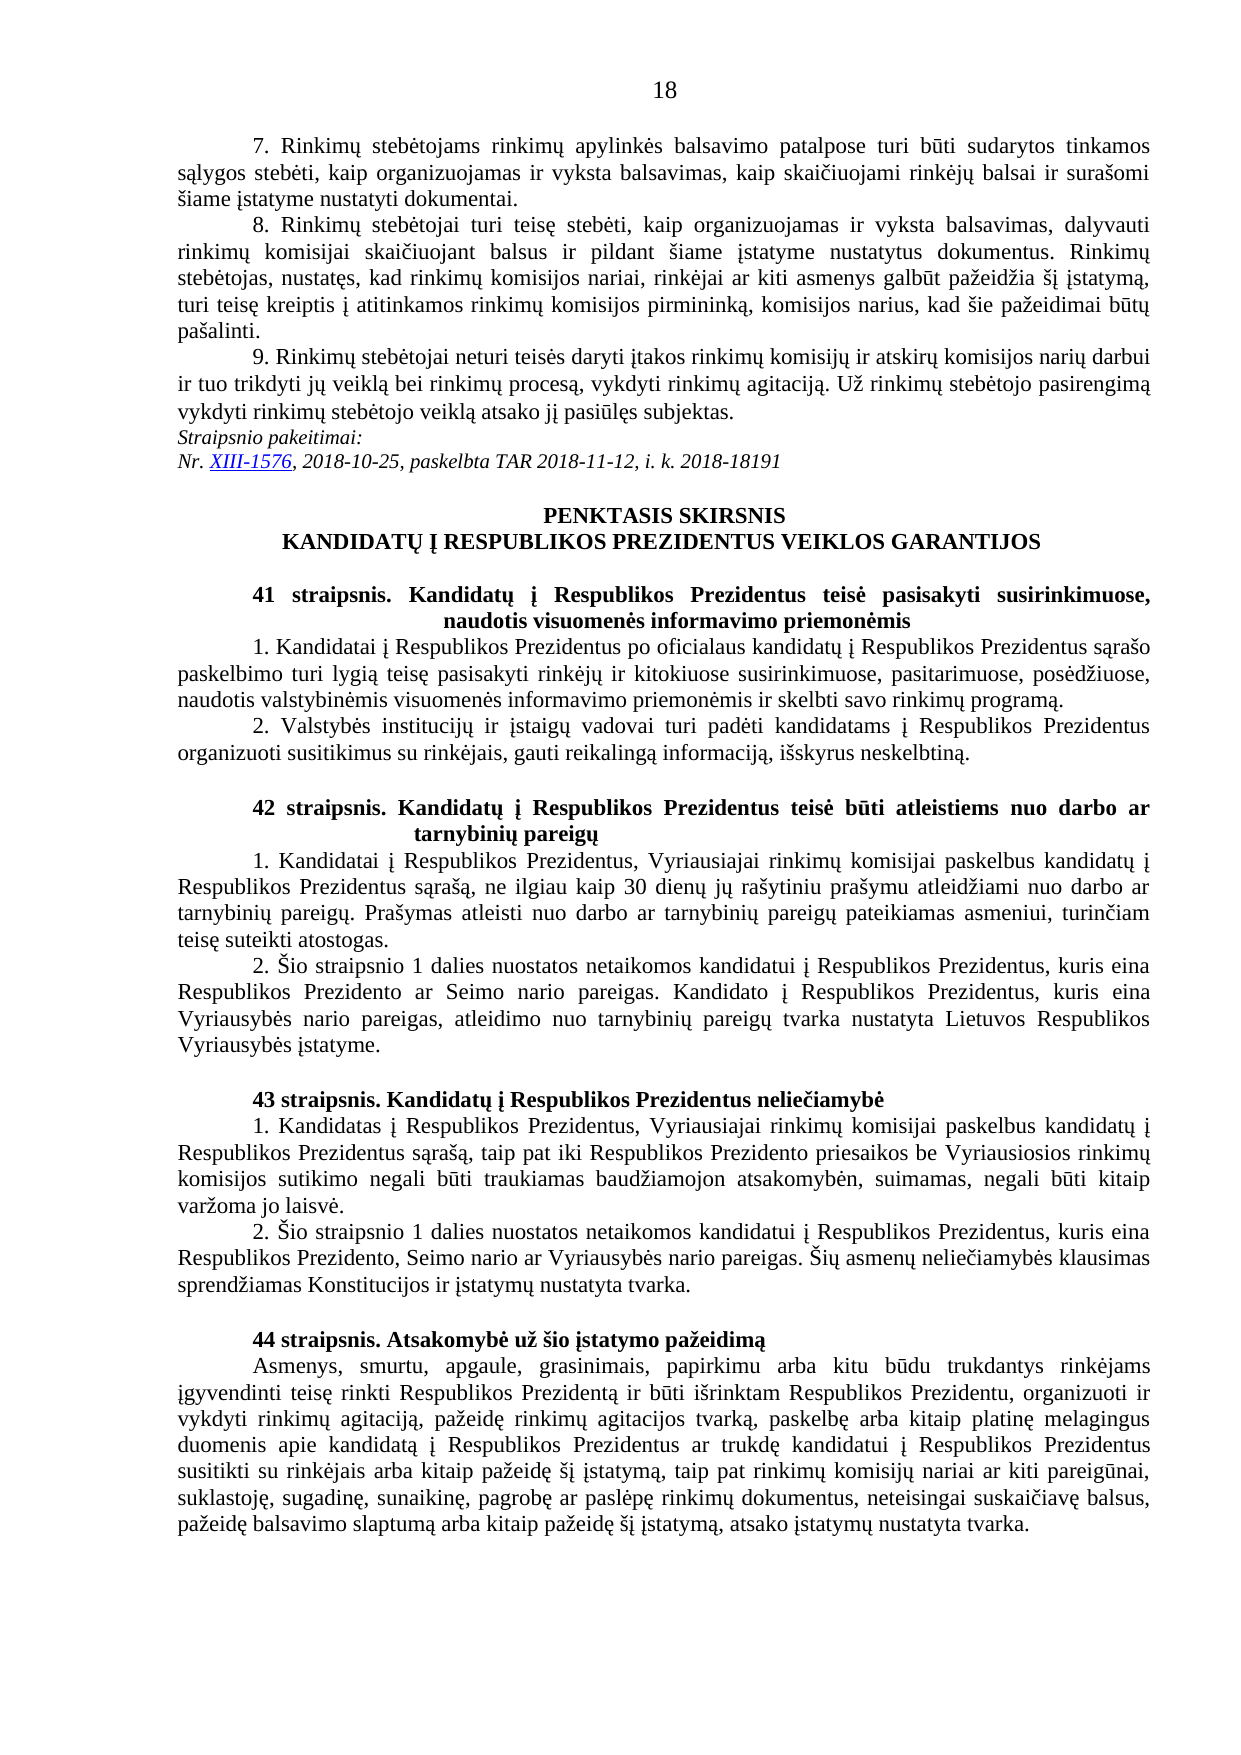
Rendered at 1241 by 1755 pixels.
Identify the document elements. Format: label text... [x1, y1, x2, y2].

text Asmenys, smurtu, apgaule, grasinimais, papirkimu arba kitu būdu trukdantys rinkėjams įgyvendinti teisę rinkti Respublikos Prezidentą ir būti išrinktam Respublikos Prezidentu, organizuoti ir vykdyti rinkimų agitaciją, pažeidę rinkimų agitacijos tvarką, paskelbę arba kitaip platinę melagingus duomenis apie kandidatą į Respublikos Prezidentus ar trukdę kandidatui į Respublikos Prezidentus susitikti su rinkėjais arba kitaip pažeidę šį įstatymą, taip pat rinkimų komisijų nariai ar kiti pareigūnai, suklastoję, sugadinę, sunaikinę, pagrobę ar paslėpę rinkimų dokumentus, neteisingai suskaičiavę balsus, pažeidę balsavimo slaptumą arba kitaip pažeidę šį įstatymą, atsako įstatymų nustatyta tvarka. [177, 1352, 1152, 1537]
text 8. Rinkimų stebėtojai turi teisę stebėti, kaip organizuojamas ir vyksta balsavimas, dalyvauti rinkimų komisijai skaičiuojant balsus ir pildant šiame įstatyme nustatytus dokumentus. Rinkimų stebėtojas, nustatęs, kad rinkimų komisijos nariai, rinkėjai ar kiti asmenys galbūt pažeidžia šį įstatymą, turi teisę kreiptis į atitinkamos rinkimų komisijos pirmininką, komisijos narius, kad šie pažeidimai būtų pašalinti. [177, 212, 1152, 343]
text 1. Kandidatas į Respublikos Prezidentus, Vyriausiajai rinkimų komisijai paskelbus kandidatų į Respublikos Prezidentus sąrašą, taip pat iki Respublikos Prezidento priesaikos be Vyriausiosios rinkimų komisijos sutikimo negali būti traukiamas baudžiamojon atsakomybėn, suimamas, negali būti kitaip varžoma jo laisvė. [177, 1113, 1152, 1218]
text 43 straipsnis. Kandidatų į Respublikos Prezidentus neliečiamybė [177, 1086, 1152, 1113]
text 2. Šio straipsnio 1 dalies nuostatos netaikomos kandidatui į Respublikos Prezidentus, kuris eina Respublikos Prezidento ar Seimo nario pareigas. Kandidato į Respublikos Prezidentus, kuris eina Vyriausybės nario pareigas, atleidimo nuo tarnybinių pareigų tvarka nustatyta Lietuvos Respublikos Vyriausybės įstatyme. [177, 952, 1152, 1057]
text 2. Valstybės institucijų ir įstaigų vadovai turi padėti kandidatams į Respublikos Prezidentus organizuoti susitikimus su rinkėjais, gauti reikalingą informaciją, išskyrus neskelbtiną. [177, 712, 1152, 765]
text KANDIDATŲ Į RESPUBLIKOS PREZIDENTUS VEIKLOS GARANTIJOS [177, 528, 1152, 554]
text 42 straipsnis. Kandidatų į Respublikos Prezidentus teisė būti atleistiems nuo darbo ar tarnybinių pareigų [252, 794, 1152, 847]
text 2. Šio straipsnio 1 dalies nuostatos netaikomos kandidatui į Respublikos Prezidentus, kuris eina Respublikos Prezidento, Seimo nario ar Vyriausybės nario pareigas. Šių asmenų neliečiamybės klausimas sprendžiamas Konstitucijos ir įstatymų nustatyta tvarka. [177, 1218, 1152, 1297]
text Nr. XIII-1576, 2018-10-25, paskelbta TAR 2018-11-12, i. k. 2018-18191 [177, 449, 1152, 473]
text 41 straipsnis. Kandidatų į Respublikos Prezidentus teisė pasisakyti susirinkimuose, naudotis visuomenės informavimo priemonėmis [252, 581, 1152, 633]
text PENKTASIS SKIRSNIS [177, 502, 1152, 528]
text 1. Kandidatai į Respublikos Prezidentus, Vyriausiajai rinkimų komisijai paskelbus kandidatų į Respublikos Prezidentus sąrašą, ne ilgiau kaip 30 dienų jų rašytiniu prašymu atleidžiami nuo darbo ar tarnybinių pareigų. Prašymas atleisti nuo darbo ar tarnybinių pareigų pateikiamas asmeniui, turinčiam teisę suteikti atostogas. [177, 847, 1152, 952]
text 44 straipsnis. Atsakomybė už šio įstatymo pažeidimą [177, 1326, 1152, 1352]
text 9. Rinkimų stebėtojai neturi teisės daryti įtakos rinkimų komisijų ir atskirų komisijos narių darbui ir tuo trikdyti jų veiklą bei rinkimų procesą, vykdyti rinkimų agitaciją. Už rinkimų stebėtojo pasirengimą vykdyti rinkimų stebėtojo veiklą atsako jį pasiūlęs subjektas. [177, 343, 1152, 425]
text 7. Rinkimų stebėtojams rinkimų apylinkės balsavimo patalpose turi būti sudarytos tinkamos sąlygos stebėti, kaip organizuojamas ir vyksta balsavimas, kaip skaičiuojami rinkėjų balsai ir surašomi šiame įstatyme nustatyti dokumentai. [177, 132, 1152, 212]
text Straipsnio pakeitimai: [177, 425, 1152, 449]
text 1. Kandidatai į Respublikos Prezidentus po oficialaus kandidatų į Respublikos Prezidentus sąrašo paskelbimo turi lygią teisę pasisakyti rinkėjų ir kitokiuose susirinkimuose, pasitarimuose, posėdžiuose, naudotis valstybinėmis visuomenės informavimo priemonėmis ir skelbti savo rinkimų programą. [177, 633, 1152, 712]
